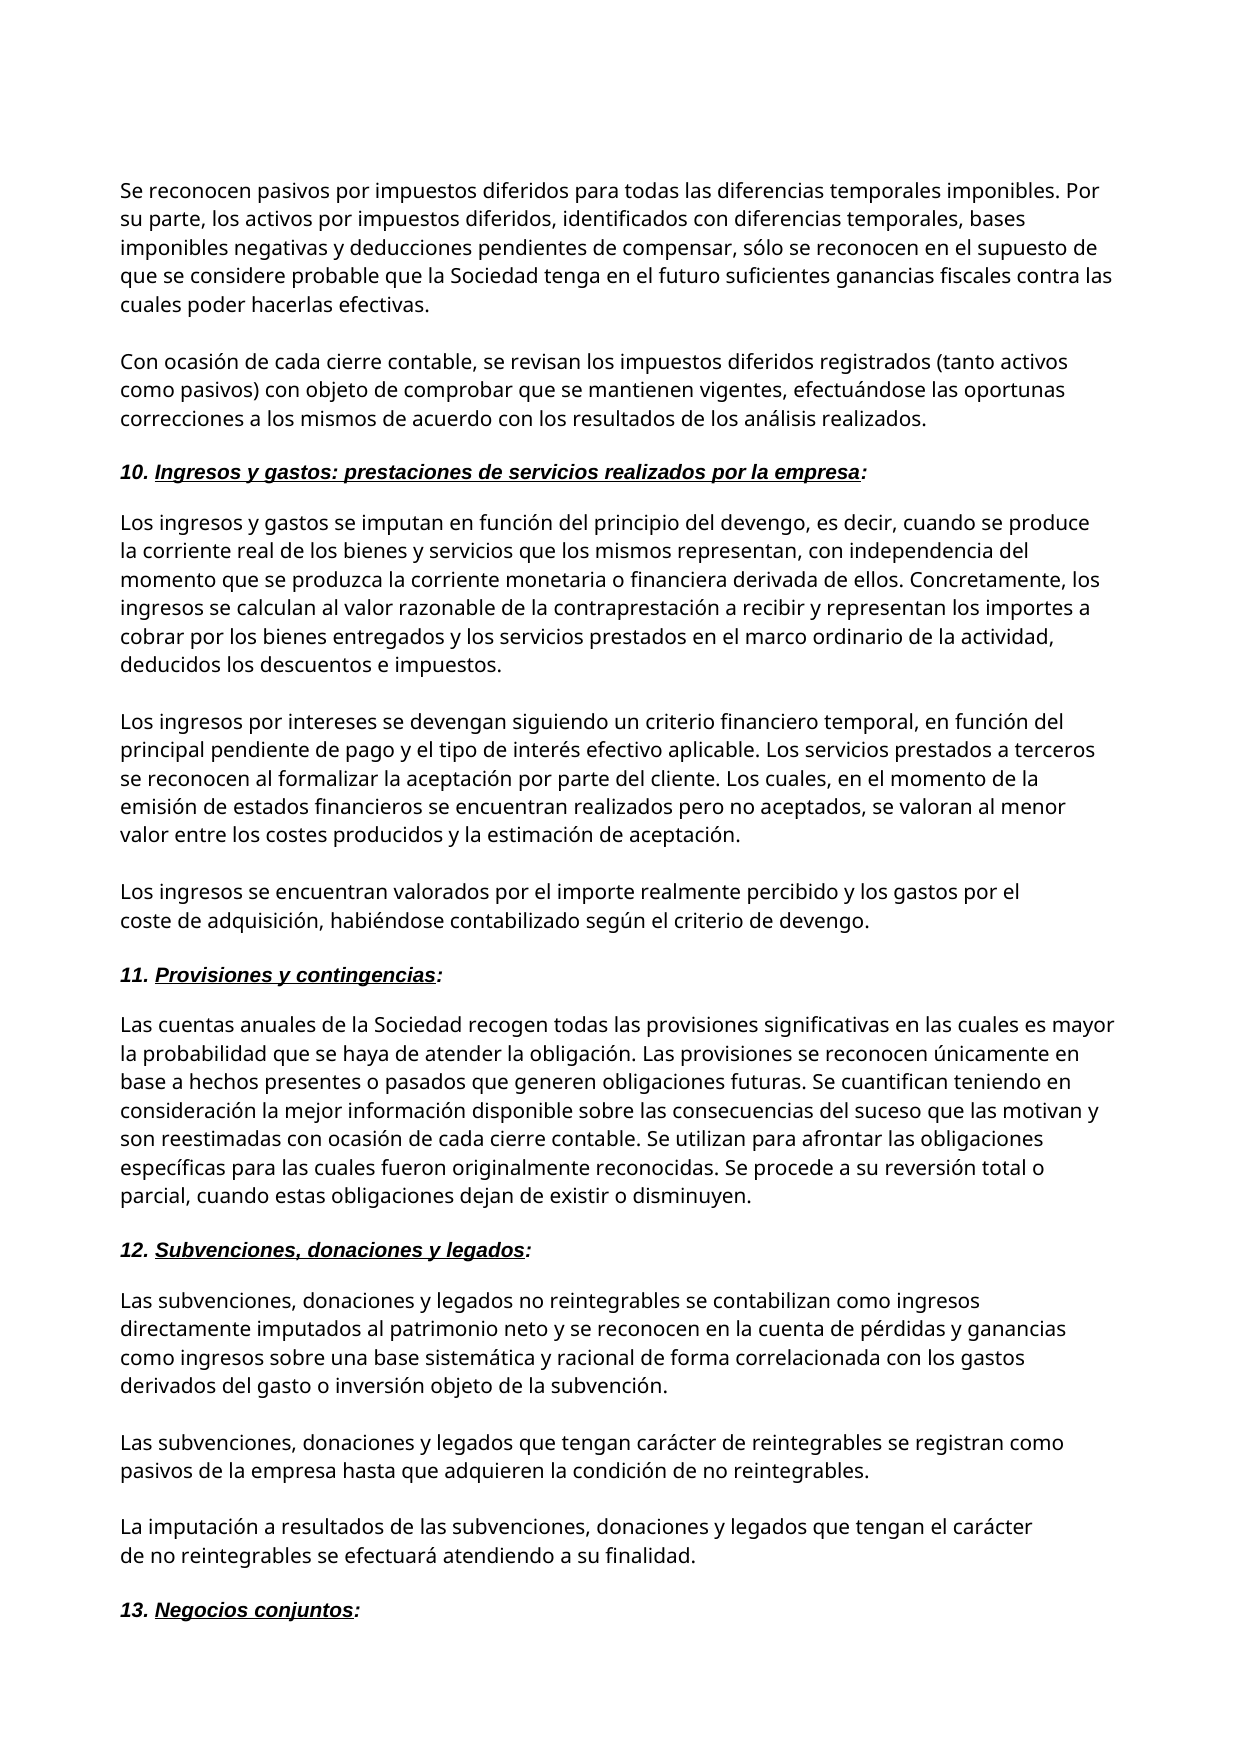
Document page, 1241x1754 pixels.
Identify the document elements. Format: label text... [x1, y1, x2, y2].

subtitle Subvenciones, donaciones y legados: [120, 1237, 1134, 1261]
text La imputación a resultados de las subvenciones, donaciones y legados que tengan el carácter de no reintegrables se efectuará atendiendo a su finalidad. [120, 1512, 1050, 1569]
text Las subvenciones, donaciones y legados que tengan carácter de reintegrables se registran como pasivos de la empresa hasta que adquieren la condición de no reintegrables. [120, 1428, 1097, 1484]
subtitle Negocios conjuntos: [120, 1597, 1134, 1621]
text Los ingresos por intereses se devengan siguiendo un criterio financiero temporal, en función del principal pendiente de pago y el tipo de interés efectivo aplicable. Los servicios prestados a terceros se reconocen al formalizar la aceptación por parte del cliente. Los cuales, en el momento de la emisión de estados financieros se encuentran realizados pero no aceptados, se valoran al menor valor entre los costes producidos y la estimación de aceptación. [120, 707, 1116, 849]
text Se reconocen pasivos por impuestos diferidos para todas las diferencias temporales imponibles. Por su parte, los activos por impuestos diferidos, identificados con diferencias temporales, bases imponibles negativas y deducciones pendientes de compensar, sólo se reconocen en el supuesto de que se considere probable que la Sociedad tenga en el futuro suficientes ganancias fiscales contra las cuales poder hacerlas efectivas. [120, 176, 1121, 318]
subtitle Ingresos y gastos: prestaciones de servicios realizados por la empresa: [120, 460, 1134, 484]
text Las cuentas anuales de la Sociedad recogen todas las provisiones significativas en las cuales es mayor la probabilidad que se haya de atender la obligación. Las provisiones se reconocen únicamente en base a hechos presentes o pasados que generen obligaciones futuras. Se cuantifican teniendo en consideración la mejor información disponible sobre las consecuencias del suceso que las motivan y son reestimadas con ocasión de cada cierre contable. Se utilizan para afrontar las obligaciones específicas para las cuales fueron originalmente reconocidas. Se procede a su reversión total o parcial, cuando estas obligaciones dejan de existir o disminuyen. [120, 1011, 1117, 1210]
text Los ingresos y gastos se imputan en función del principio del devengo, es decir, cuando se produce la corriente real de los bienes y servicios que los mismos representan, con independencia del momento que se produzca la corriente monetaria o financiera derivada de ellos. Concretamente, los ingresos se calculan al valor razonable de la contraprestación a recibir y representan los importes a cobrar por los bienes entregados y los servicios prestados en el marco ordinario de la actividad, deducidos los descuentos e impuestos. [120, 508, 1107, 679]
text Con ocasión de cada cierre contable, se revisan los impuestos diferidos registrados (tanto activos como pasivos) con objeto de comprobar que se mantienen vigentes, efectuándose las oportunas correcciones a los mismos de acuerdo con los resultados de los análisis realizados. [120, 347, 1100, 432]
text Los ingresos se encuentran valorados por el importe realmente percibido y los gastos por el coste de adquisición, habiéndose contabilizado según el criterio de devengo. [120, 877, 1055, 934]
text Las subvenciones, donaciones y legados no reintegrables se contabilizan como ingresos directamente imputados al patrimonio neto y se reconocen en la cuenta de pérdidas y ganancias como ingresos sobre una base sistemática y racional de forma correlacionada con los gastos derivados del gasto o inversión objeto de la subvención. [120, 1286, 1087, 1399]
subtitle Provisiones y contingencias: [120, 962, 1134, 986]
